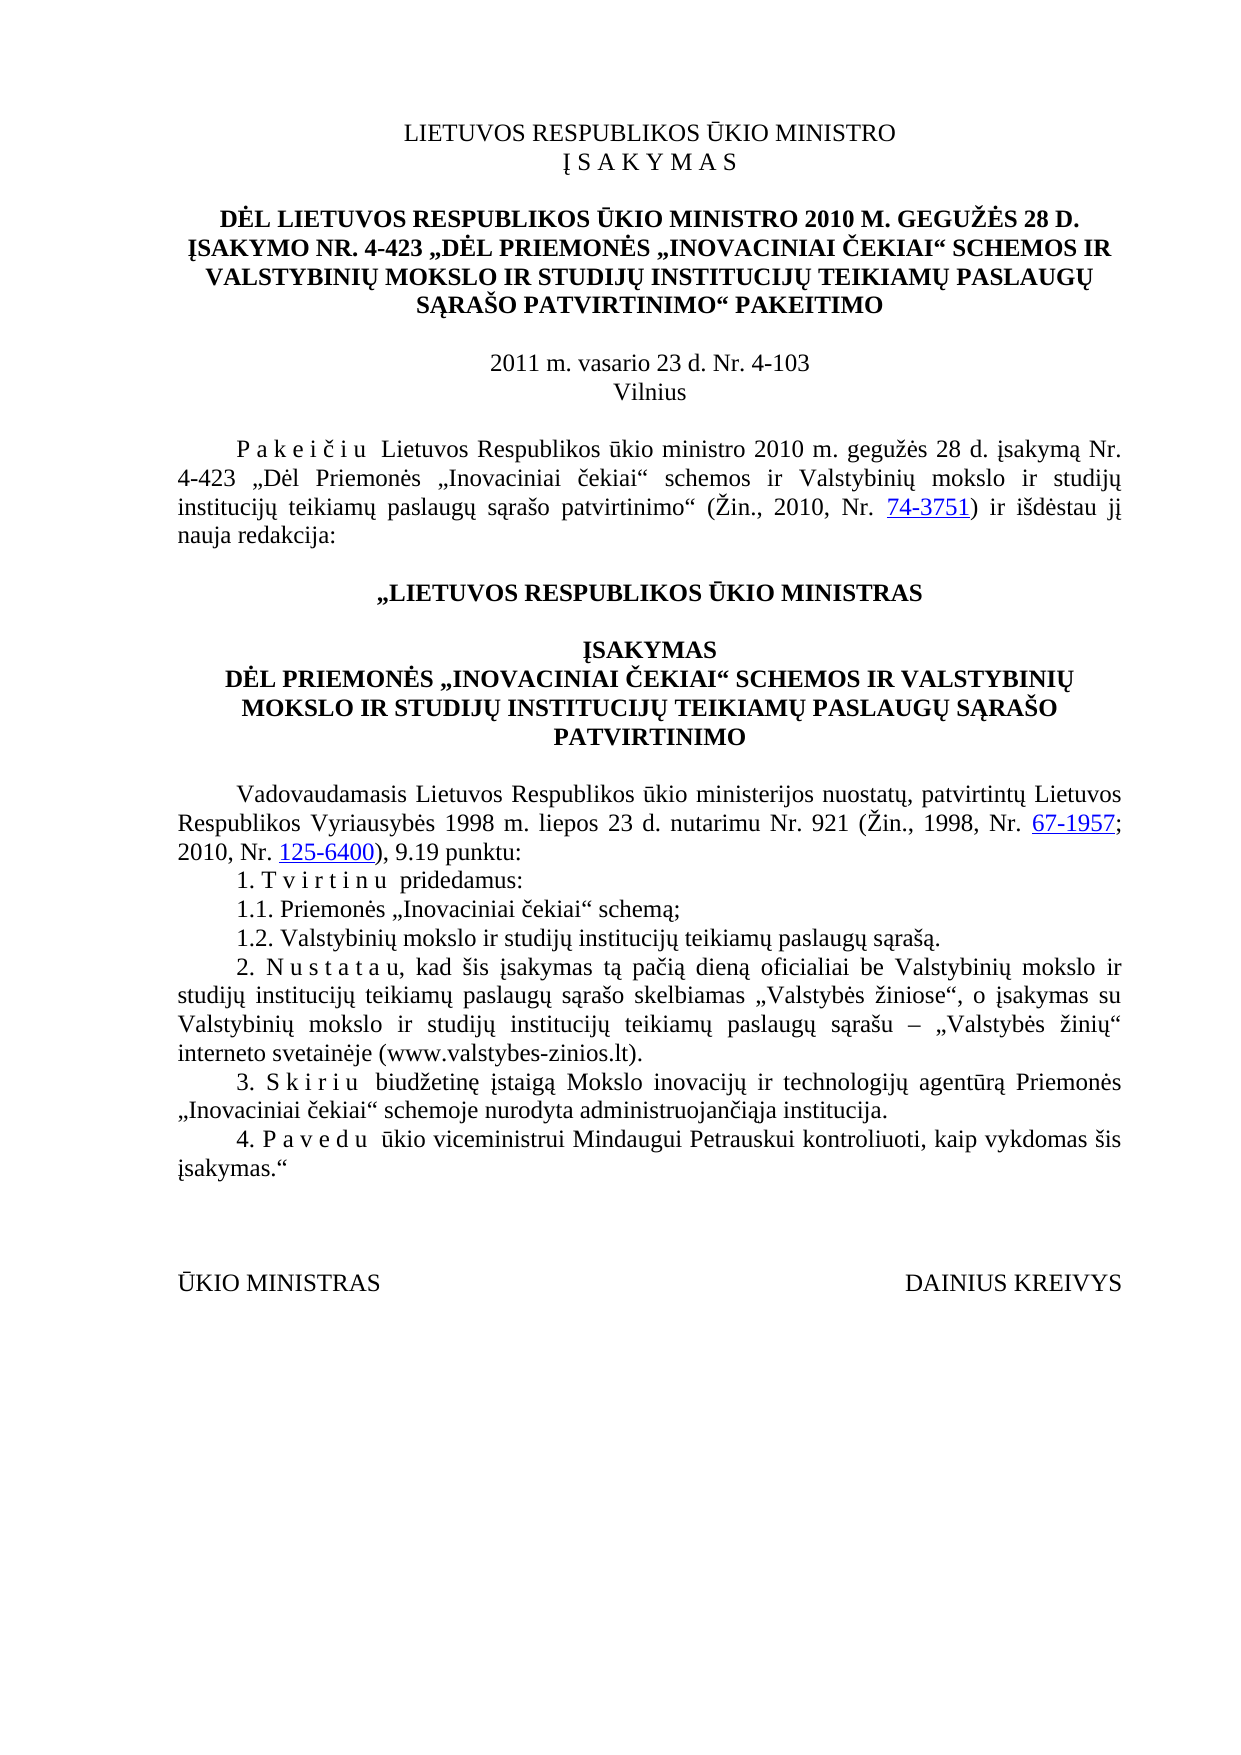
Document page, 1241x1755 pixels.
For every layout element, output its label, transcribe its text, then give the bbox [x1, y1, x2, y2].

text „LIETUVOS RESPUBLIKOS ŪKIO MINISTRAS [177, 578, 1122, 607]
text Vilnius [177, 377, 1122, 406]
text 3. Skiriu biudžetinę įstaigą Mokslo inovacijų ir technologijų agentūrą Priemonės „Inovaciniai čekiai“ schemoje nurodyta administruojančiąja institucija. [177, 1067, 1122, 1124]
text Vadovaudamasis Lietuvos Respublikos ūkio ministerijos nuostatų, patvirtintų Lietuvos Respublikos Vyriausybės 1998 m. liepos 23 d. nutarimu Nr. 921 (Žin., 1998, Nr. 67-1957; 2010, Nr. 125-6400), 9.19 punktu: [177, 779, 1122, 866]
text DĖL priemonės „inovaciniai čekiai“ schemos ir valstybinių mokslo ir studijų institucijų teikiamų paslaugų sąrašo patvirtinimo [177, 664, 1122, 751]
text LIETUVOS RESPUBLIKOS ŪKIO MINISTRO [177, 118, 1122, 147]
text 2011 m. vasario 23 d. Nr. 4-103 [177, 348, 1122, 377]
text 1. Tvirtinu pridedamus: [177, 866, 1122, 894]
text 1.1. Priemonės „Inovaciniai čekiai“ schemą; [177, 894, 1122, 923]
text 2. Nustatau, kad šis įsakymas tą pačią dieną oficialiai be Valstybinių mokslo ir studijų institucijų teikiamų paslaugų sąrašo skelbiamas „Valstybės žiniose“, o įsakymas su Valstybinių mokslo ir studijų institucijų teikiamų paslaugų sąrašu – „Valstybės žinių“ interneto svetainėje (www.valstybes-zinios.lt). [177, 952, 1122, 1067]
text Ūkio ministras Dainius Kreivys [177, 1268, 1122, 1297]
text įsakymas [177, 636, 1122, 664]
text ĮSAKYMAS [177, 147, 1122, 176]
text Pakeičiu Lietuvos Respublikos ūkio ministro 2010 m. gegužės 28 d. įsakymą Nr. 4-423 „Dėl Priemonės „Inovaciniai čekiai“ schemos ir Valstybinių mokslo ir studijų institucijų teikiamų paslaugų sąrašo patvirtinimo“ (Žin., 2010, Nr. 74-3751) ir išdėstau jį nauja redakcija: [177, 434, 1122, 549]
text Dėl lietuvos respublikos ūkio ministro 2010 M. gegužės 28 D. ĮSAKYMO Nr. 4-423 „DĖL priemonės „inovaciniai čekiai“ schemos ir valstybinių mokslo ir studijų INSTITUCIJŲ teikiamų paslaugų sąrašo patvirtinimo“ PAKEITIMO [177, 204, 1122, 319]
text 4. Pavedu ūkio viceministrui Mindaugui Petrauskui kontroliuoti, kaip vykdomas šis įsakymas.“ [177, 1124, 1122, 1182]
text 1.2. Valstybinių mokslo ir studijų institucijų teikiamų paslaugų sąrašą. [177, 923, 1122, 952]
